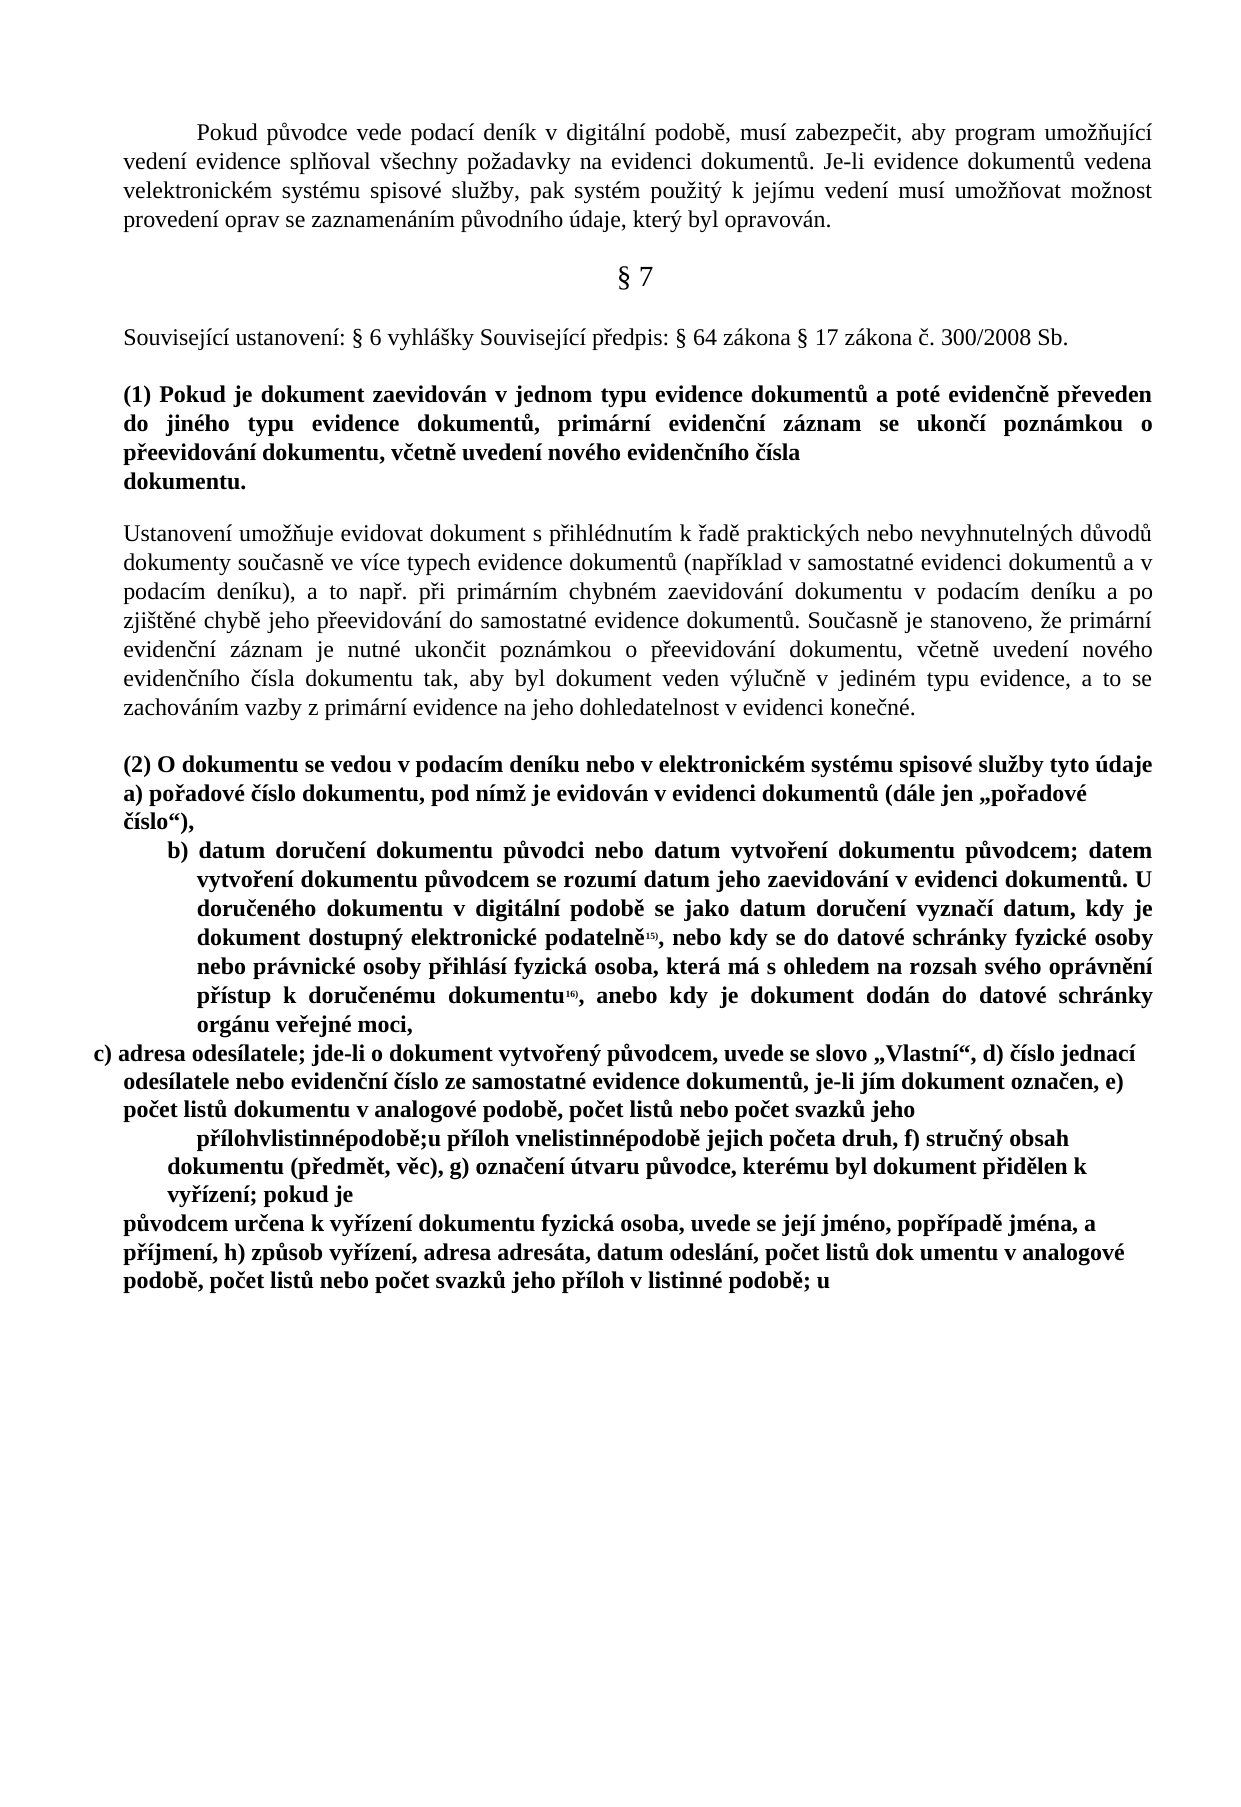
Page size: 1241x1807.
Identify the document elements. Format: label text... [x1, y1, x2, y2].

text (1) Pokud je dokument zaevidován v jednom typu evidence dokumentů a poté evidenčně převeden do jiného typu evidence dokumentů, primární evidenční záznam se ukončí poznámkou o přeevidování dokumentu, včetně uvedení nového evidenčního čísla [123, 378, 1154, 465]
text b) datum doručení dokumentu původci nebo datum vytvoření dokumentu původcem; datem vytvoření dokumentu původcem se rozumí datum jeho zaevidování v evidenci dokumentů. U doručeného dokumentu v digitální podobě se jako datum doručení vyznačí datum, kdy je dokument dostupný elektronické podatelně15), nebo kdy se do datové schránky fyzické osoby nebo právnické osoby přihlásí fyzická osoba, která má s ohledem na rozsah svého oprávnění přístup k doručenému dokumentu16), anebo kdy je dokument dodán do datové schránky orgánu veřejné moci, [167, 835, 1154, 1038]
text Ustanovení umožňuje evidovat dokument s přihlédnutím k řadě praktických nebo nevyhnutelných důvodů dokumenty současně ve více typech evidence dokumentů (například v samostatné evidenci dokumentů a v podacím deníku), a to např. při primárním chybném zaevidování dokumentu v podacím deníku a po zjištěné chybě jeho přeevidování do samostatné evidence dokumentů. Současně je stanoveno, že primární evidenční záznam je nutné ukončit poznámkou o přeevidování dokumentu, včetně uvedení nového evidenčního čísla dokumentu tak, aby byl dokument veden výlučně v jediném typu evidence, a to se zachováním vazby z primární evidence na jeho dohledatelnost v evidenci konečné. [123, 518, 1154, 720]
text Související ustanovení: § 6 vyhlášky Související předpis: § 64 zákona § 17 zákona č. 300/2008 Sb. [123, 321, 1154, 350]
text původcem určena k vyřízení dokumentu fyzická osoba, uvede se její jméno, popřípadě jména, a příjmení, h) způsob vyřízení, adresa adresáta, datum odeslání, počet listů dok umentu v analogové podobě, počet listů nebo počet svazků jeho příloh v listinné podobě; u [123, 1208, 1154, 1294]
text (2) O dokumentu se vedou v podacím deníku nebo v elektronickém systému spisové služby tyto údaje a) pořadové číslo dokumentu, pod nímž je evidován v evidenci dokumentů (dále jen „pořadové číslo“), [123, 749, 1154, 835]
text přílohvlistinnépodobě;u příloh vnelistinnépodobě jejich početa druh, f) stručný obsah dokumentu (předmět, věc), g) označení útvaru původce, kterému byl dokument přidělen k vyřízení; pokud je [167, 1123, 1154, 1208]
text Pokud původce vede podací deník v digitální podobě, musí zabezpečit, aby program umožňující vedení evidence splňoval všechny požadavky na evidenci dokumentů. Je-li evidence dokumentů vedena velektronickém systému spisové služby, pak systém použitý k jejímu vedení musí umožňovat možnost provedení oprav se zaznamenáním původního údaje, který byl opravován. [123, 117, 1154, 232]
text § 7 [123, 261, 1154, 293]
text c) adresa odesílatele; jde-li o dokument vytvořený původcem, uvede se slovo „Vlastní“, d) číslo jednací odesílatele nebo evidenční číslo ze samostatné evidence dokumentů, je-li jím dokument označen, e) počet listů dokumentu v analogové podobě, počet listů nebo počet svazků jeho [93, 1038, 1154, 1123]
text dokumentu. [123, 465, 1154, 494]
